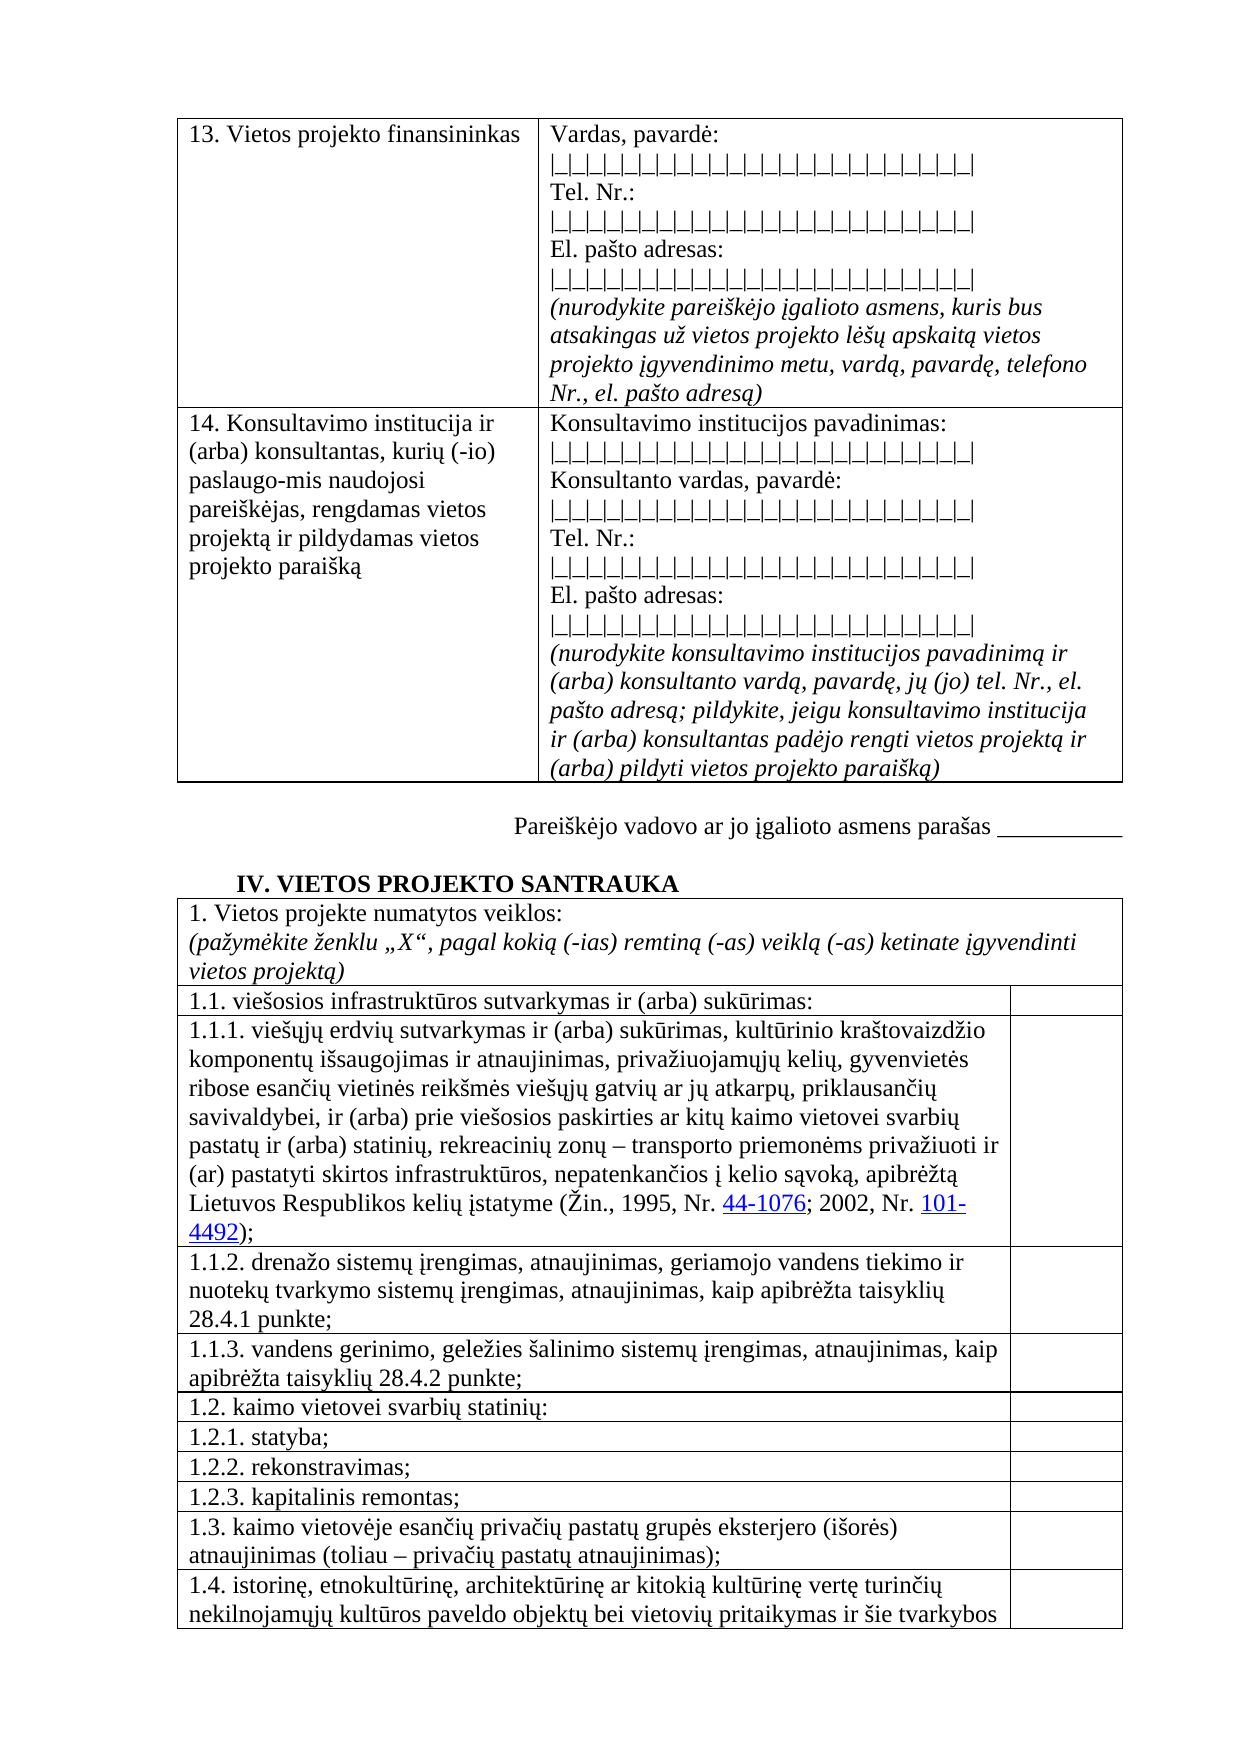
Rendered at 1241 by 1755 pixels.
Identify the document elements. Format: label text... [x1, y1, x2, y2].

table_cell 1.2.2. rekonstravimas; [178, 1452, 1010, 1481]
table_cell [1011, 1422, 1122, 1451]
table_cell [1011, 1452, 1122, 1481]
table_cell 1.2.3. kapitalinis remontas; [178, 1482, 1010, 1511]
table_cell [1011, 1482, 1122, 1511]
table_cell [1011, 1570, 1122, 1628]
table_cell [1011, 1334, 1122, 1391]
table_cell 1.2. kaimo vietovei svarbių statinių: [178, 1393, 1010, 1421]
table_cell [1011, 986, 1122, 1014]
table_cell [1011, 1016, 1122, 1246]
table_cell Konsultavimo institucijos pavadinimas: |_|_|_|_|_|_|_|_|_|_|_|_|_|_|_|_|_|_|_|_|_|_|_|_| Konsultanto vardas, pavardė: |_|_|_|_|_|_|_|_|_|_|_|_|_|_|_|_|_|_|_|_|_|_|_|_| Tel. Nr.: |_|_|_|_|_|_|_|_|_|_|_|_|_|_|_|_|_|_|_|_|_|_|_|_| El. pašto adresas: |_|_|_|_|_|_|_|_|_|_|_|_|_|_|_|_|_|_|_|_|_|_|_|_| (nurodykite konsultavimo institucijos pavadinimą ir (arba) konsultanto vardą, pavardę, jų (jo) tel. Nr., el. pašto adresą; pildykite, jeigu konsultavimo institucija ir (arba) konsultantas padėjo rengti vietos projektą ir (arba) pildyti vietos projekto paraišką) [539, 408, 1122, 781]
table_cell [1011, 1512, 1122, 1569]
table_cell 1.2.1. statyba; [178, 1422, 1010, 1451]
table_cell [1011, 1247, 1122, 1333]
table_cell 1.1.3. vandens gerinimo, geležies šalinimo sistemų įrengimas, atnaujinimas, kaip apibrėžta taisyklių 28.4.2 punkte; [178, 1334, 1010, 1391]
text Pareiškėjo vadovo ar jo įgalioto asmens parašas __________ [177, 811, 1122, 840]
table_cell 1.1.2. drenažo sistemų įrengimas, atnaujinimas, geriamojo vandens tiekimo ir nuotekų tvarkymo sistemų įrengimas, atnaujinimas, kaip apibrėžta taisyklių 28.4.1 punkte; [178, 1247, 1010, 1333]
table_cell 14. Konsultavimo institucija ir (arba) konsultantas, kurių (-io) paslaugo-mis naudojosi pareiškėjas, rengdamas vietos projektą ir pildydamas vietos projekto paraišką [178, 408, 538, 781]
table_cell 1.1. viešosios infrastruktūros sutvarkymas ir (arba) sukūrimas: [178, 986, 1010, 1014]
table_header 1. Vietos projekte numatytos veiklos: (pažymėkite ženklu „X“, pagal kokią (-ias) remtiną (-as) veiklą (-as) ketinate įgyvendinti vietos projektą) [178, 899, 1122, 985]
table_cell 1.1.1. viešųjų erdvių sutvarkymas ir (arba) sukūrimas, kultūrinio kraštovaizdžio komponentų išsaugojimas ir atnaujinimas, privažiuojamųjų kelių, gyvenvietės ribose esančių vietinės reikšmės viešųjų gatvių ar jų atkarpų, priklausančių savivaldybei, ir (arba) prie viešosios paskirties ar kitų kaimo vietovei svarbių pastatų ir (arba) statinių, rekreacinių zonų – transporto priemonėms privažiuoti ir (ar) pastatyti skirtos infrastruktūros, nepatenkančios į kelio sąvoką, apibrėžtą Lietuvos Respublikos kelių įstatyme (Žin., 1995, Nr. 44-1076; 2002, Nr. 101-4492); [178, 1016, 1010, 1246]
table_cell Vardas, pavardė: |_|_|_|_|_|_|_|_|_|_|_|_|_|_|_|_|_|_|_|_|_|_|_|_| Tel. Nr.: |_|_|_|_|_|_|_|_|_|_|_|_|_|_|_|_|_|_|_|_|_|_|_|_| El. pašto adresas: |_|_|_|_|_|_|_|_|_|_|_|_|_|_|_|_|_|_|_|_|_|_|_|_| (nurodykite pareiškėjo įgalioto asmens, kuris bus atsakingas už vietos projekto lėšų apskaitą vietos projekto įgyvendinimo metu, vardą, pavardę, telefono Nr., el. pašto adresą) [539, 119, 1122, 407]
text IV. VIETOS PROJEKTO SANTRAUKA [177, 869, 1122, 897]
table_cell [1011, 1393, 1122, 1421]
table_cell 1.4. istorinę, etnokultūrinę, architektūrinę ar kitokią kultūrinę vertę turinčių nekilnojamųjų kultūros paveldo objektų bei vietovių pritaikymas ir šie tvarkybos [178, 1570, 1010, 1628]
table_cell 1.3. kaimo vietovėje esančių privačių pastatų grupės eksterjero (išorės) atnaujinimas (toliau – privačių pastatų atnaujinimas); [178, 1512, 1010, 1569]
table_cell 13. Vietos projekto finansininkas [178, 119, 538, 407]
